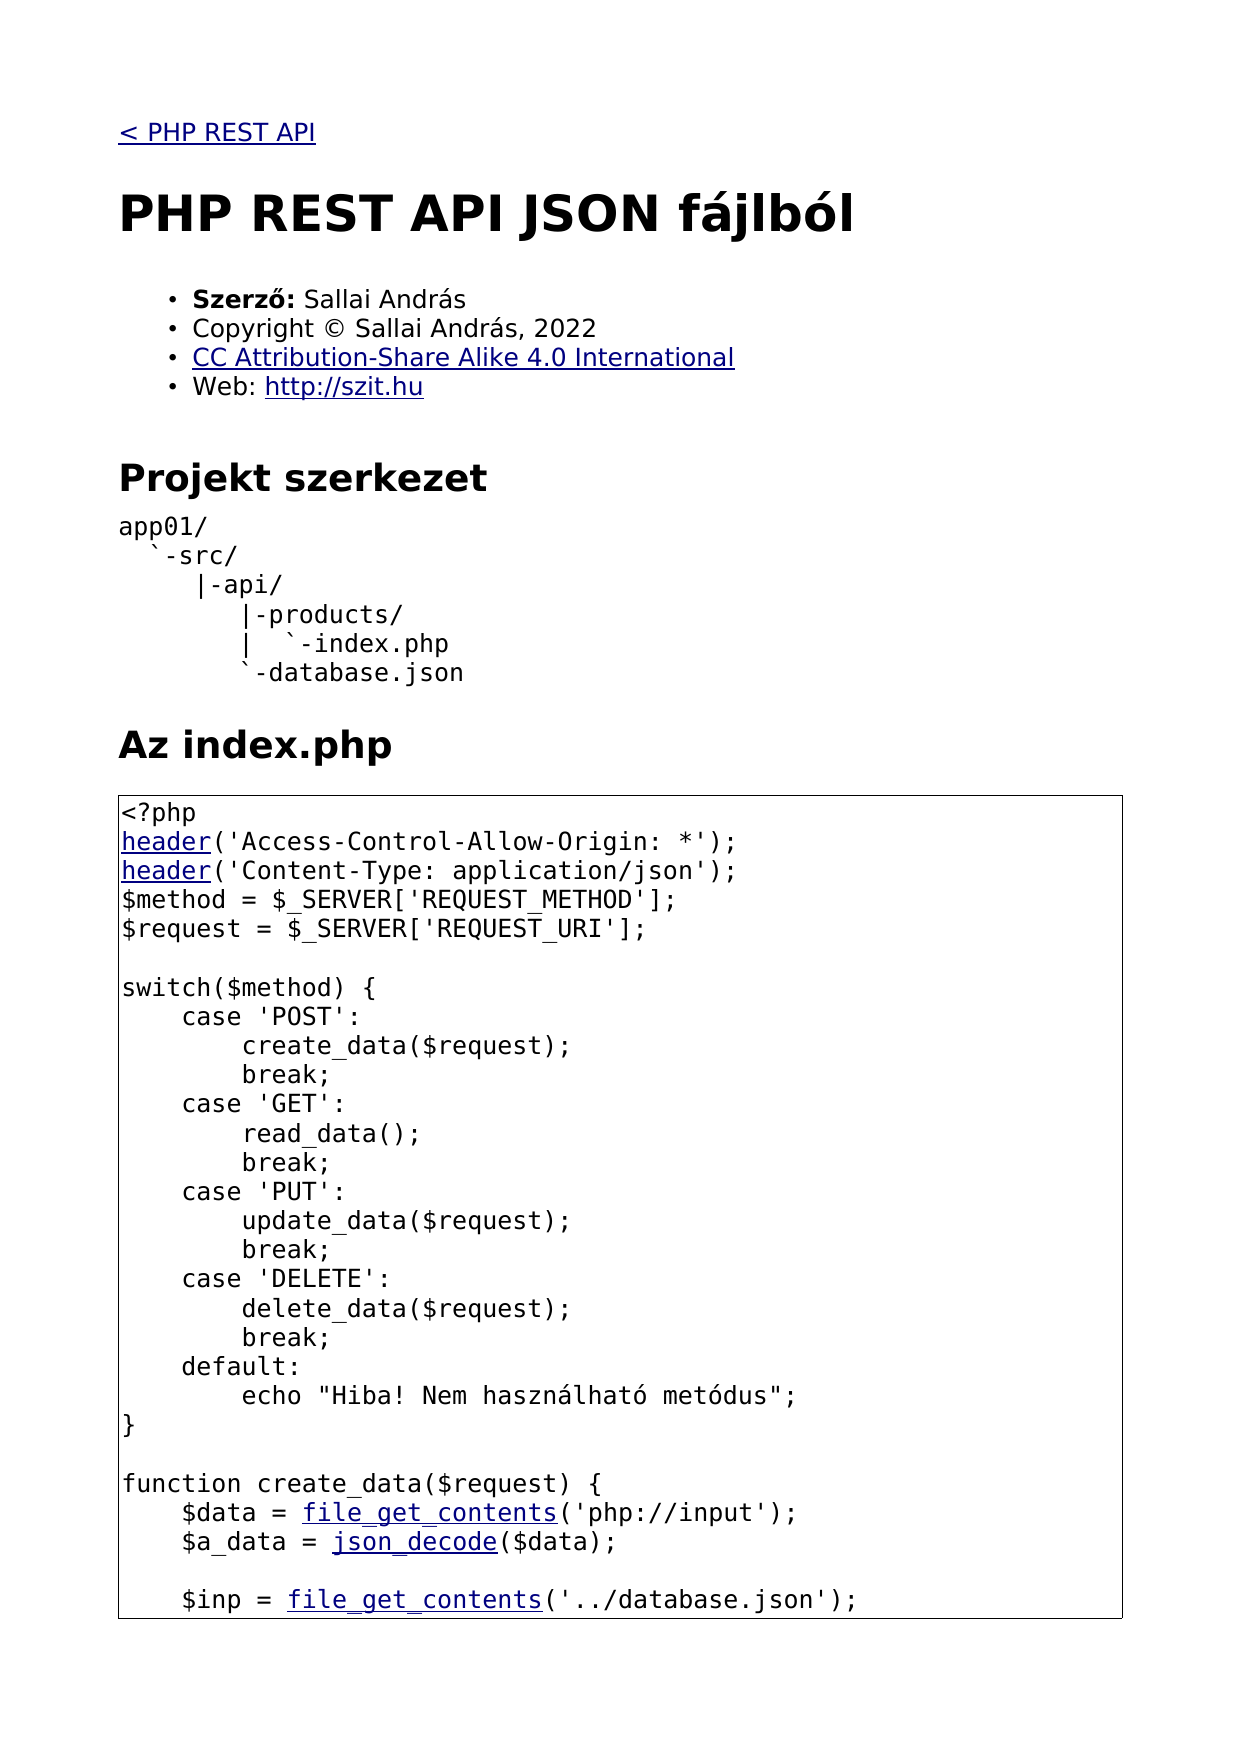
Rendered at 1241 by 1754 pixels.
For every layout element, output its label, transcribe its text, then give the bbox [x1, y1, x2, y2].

table_header <?php header('Access-Control-Allow-Origin: *'); header('Content-Type: application/json'); $method = $_SERVER['REQUEST_METHOD']; $request = $_SERVER['REQUEST_URI']; switch($method) { case 'POST': create_data($request); break; case 'GET': read_data(); break; case 'PUT': update_data($request); break; case 'DELETE': delete_data($request); break; default: echo "Hiba! Nem használható metódus"; } function create_data($request) { $data = file_get_contents('php://input'); $a_data = json_decode($data); $inp = file_get_contents('../database.json'); [119, 796, 1122, 1618]
list Szerző: Sallai András [177, 285, 1122, 314]
list CC Attribution-Share Alike 4.0 International [177, 343, 1122, 372]
subtitle Az index.php [118, 724, 1122, 768]
text < PHP REST API [118, 118, 1122, 147]
list Web: http://szit.hu [177, 372, 1122, 402]
subtitle PHP REST API JSON fájlból [118, 185, 1122, 243]
subtitle Projekt szerkezet [118, 456, 1122, 500]
text app01/ `-src/ |-api/ |-products/ | `-index.php `-database.json [118, 512, 1122, 687]
list Copyright © Sallai András, 2022 [177, 314, 1122, 343]
